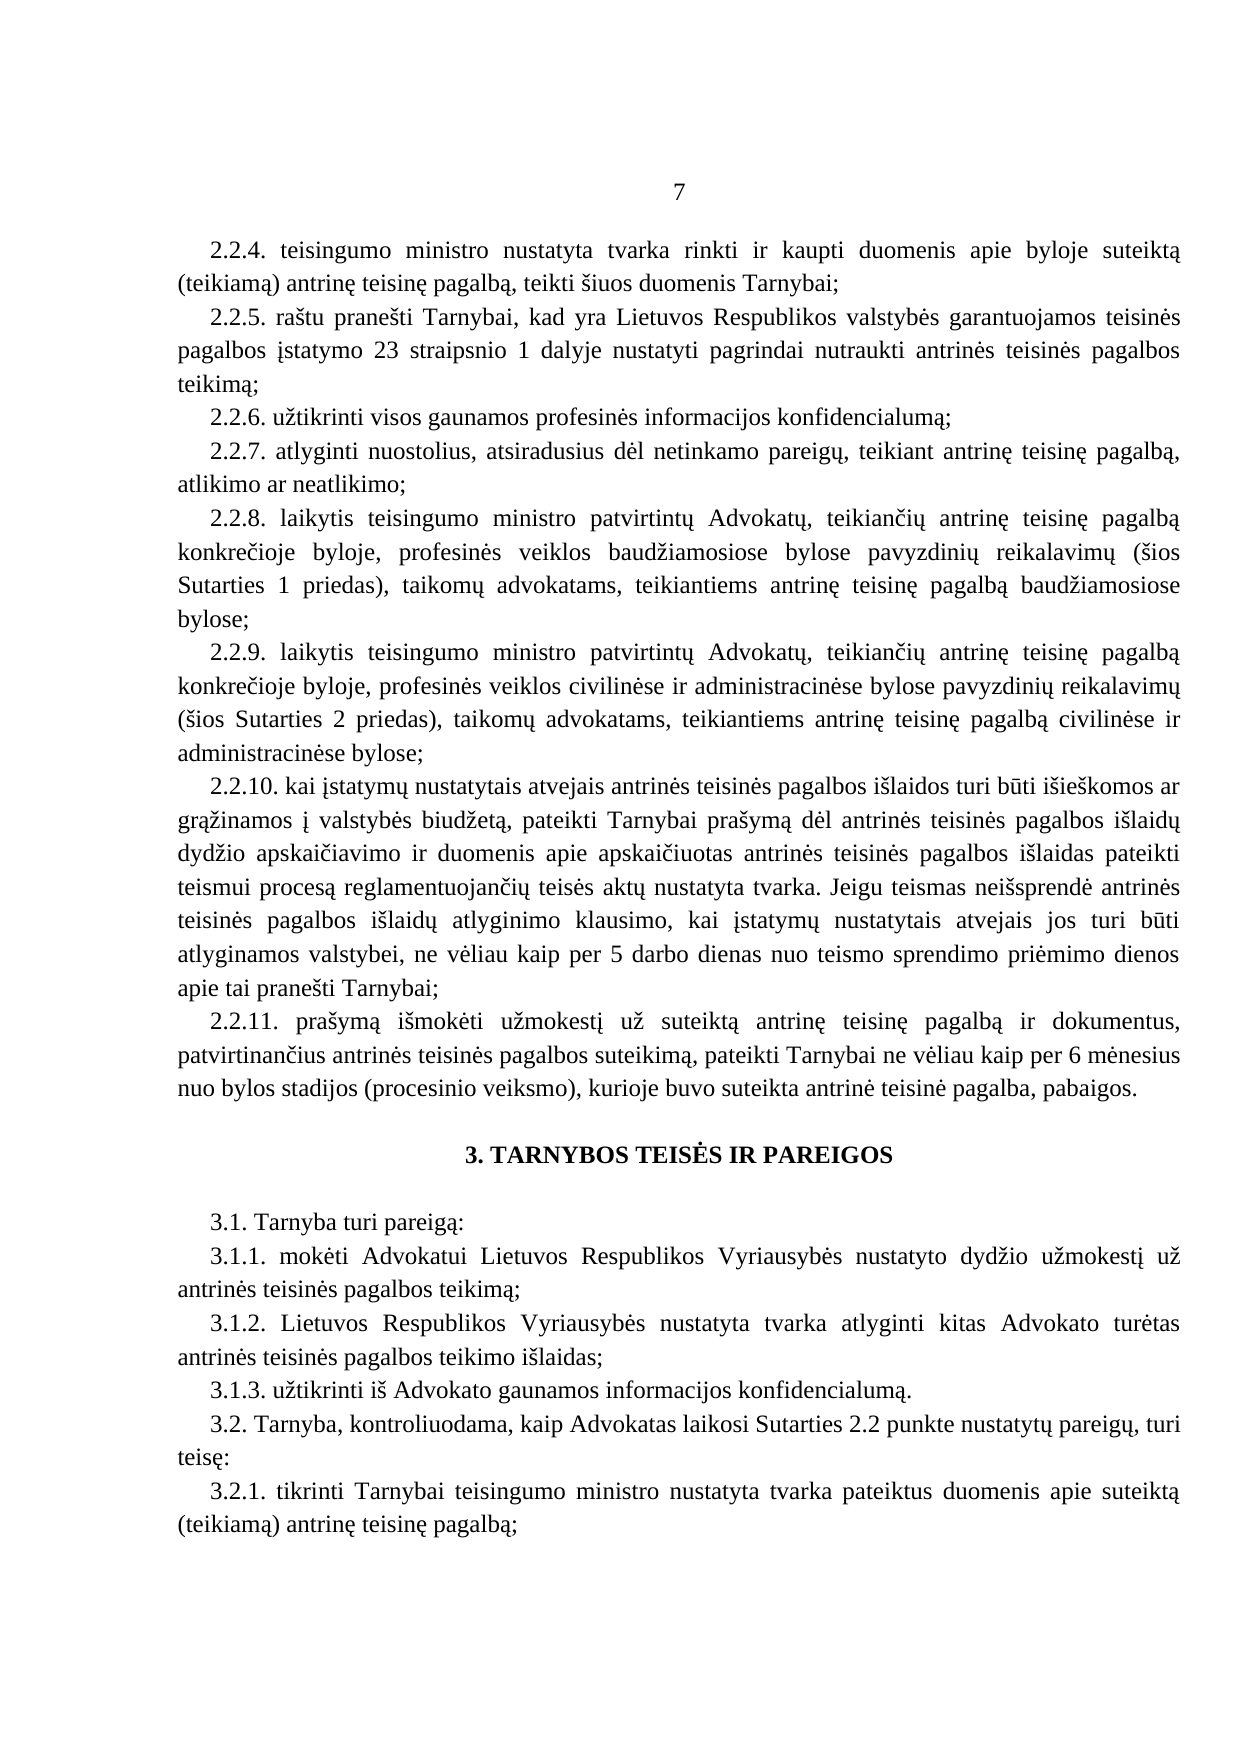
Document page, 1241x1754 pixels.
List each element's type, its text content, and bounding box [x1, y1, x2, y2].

text 3.2.1. tikrinti Tarnybai teisingumo ministro nustatyta tvarka pateiktus duomenis apie suteiktą (teikiamą) antrinę teisinę pagalbą; [177, 1476, 1181, 1538]
text 2.2.10. kai įstatymų nustatytais atvejais antrinės teisinės pagalbos išlaidos turi būti išieškomos ar grąžinamos į valstybės biudžetą, pateikti Tarnybai prašymą dėl antrinės teisinės pagalbos išlaidų dydžio apskaičiavimo ir duomenis apie apskaičiuotas antrinės teisinės pagalbos išlaidas pateikti teismui procesą reglamentuojančių teisės aktų nustatyta tvarka. Jeigu teismas neišsprendė antrinės teisinės pagalbos išlaidų atlyginimo klausimo, kai įstatymų nustatytais atvejais jos turi būti atlyginamos valstybei, ne vėliau kaip per 5 darbo dienas nuo teismo sprendimo priėmimo dienos apie tai pranešti Tarnybai; [177, 771, 1181, 1001]
text 3.2. Tarnyba, kontroliuodama, kaip Advokatas laikosi Sutarties 2.2 punkte nustatytų pareigų, turi teisę: [177, 1409, 1181, 1471]
text 3. TARNYBOS TEISĖS IR PAREIGOS [177, 1140, 1181, 1169]
text 3.1.1. mokėti Advokatui Lietuvos Respublikos Vyriausybės nustatyto dydžio užmokestį už antrinės teisinės pagalbos teikimą; [177, 1241, 1181, 1303]
text 2.2.7. atlyginti nuostolius, atsiradusius dėl netinkamo pareigų, teikiant antrinę teisinę pagalbą, atlikimo ar neatlikimo; [177, 436, 1181, 498]
text 2.2.4. teisingumo ministro nustatyta tvarka rinkti ir kaupti duomenis apie byloje suteiktą (teikiamą) antrinę teisinę pagalbą, teikti šiuos duomenis Tarnybai; [177, 235, 1181, 297]
text 2.2.11. prašymą išmokėti užmokestį už suteiktą antrinę teisinę pagalbą ir dokumentus, patvirtinančius antrinės teisinės pagalbos suteikimą, pateikti Tarnybai ne vėliau kaip per 6 mėnesius nuo bylos stadijos (procesinio veiksmo), kurioje buvo suteikta antrinė teisinė pagalba, pabaigos. [177, 1006, 1181, 1102]
text 2.2.6. užtikrinti visos gaunamos profesinės informacijos konfidencialumą; [177, 402, 1181, 431]
text 2.2.8. laikytis teisingumo ministro patvirtintų Advokatų, teikiančių antrinę teisinę pagalbą konkrečioje byloje, profesinės veiklos baudžiamosiose bylose pavyzdinių reikalavimų (šios Sutarties 1 priedas), taikomų advokatams, teikiantiems antrinę teisinę pagalbą baudžiamosiose bylose; [177, 503, 1181, 632]
text 2.2.9. laikytis teisingumo ministro patvirtintų Advokatų, teikiančių antrinę teisinę pagalbą konkrečioje byloje, profesinės veiklos civilinėse ir administracinėse bylose pavyzdinių reikalavimų (šios Sutarties 2 priedas), taikomų advokatams, teikiantiems antrinę teisinę pagalbą civilinėse ir administracinėse bylose; [177, 637, 1181, 767]
text 3.1.2. Lietuvos Respublikos Vyriausybės nustatyta tvarka atlyginti kitas Advokato turėtas antrinės teisinės pagalbos teikimo išlaidas; [177, 1308, 1181, 1370]
text 3.1.3. užtikrinti iš Advokato gaunamos informacijos konfidencialumą. [177, 1375, 1181, 1404]
text 2.2.5. raštu pranešti Tarnybai, kad yra Lietuvos Respublikos valstybės garantuojamos teisinės pagalbos įstatymo 23 straipsnio 1 dalyje nustatyti pagrindai nutraukti antrinės teisinės pagalbos teikimą; [177, 302, 1181, 398]
text 3.1. Tarnyba turi pareigą: [177, 1207, 1181, 1236]
